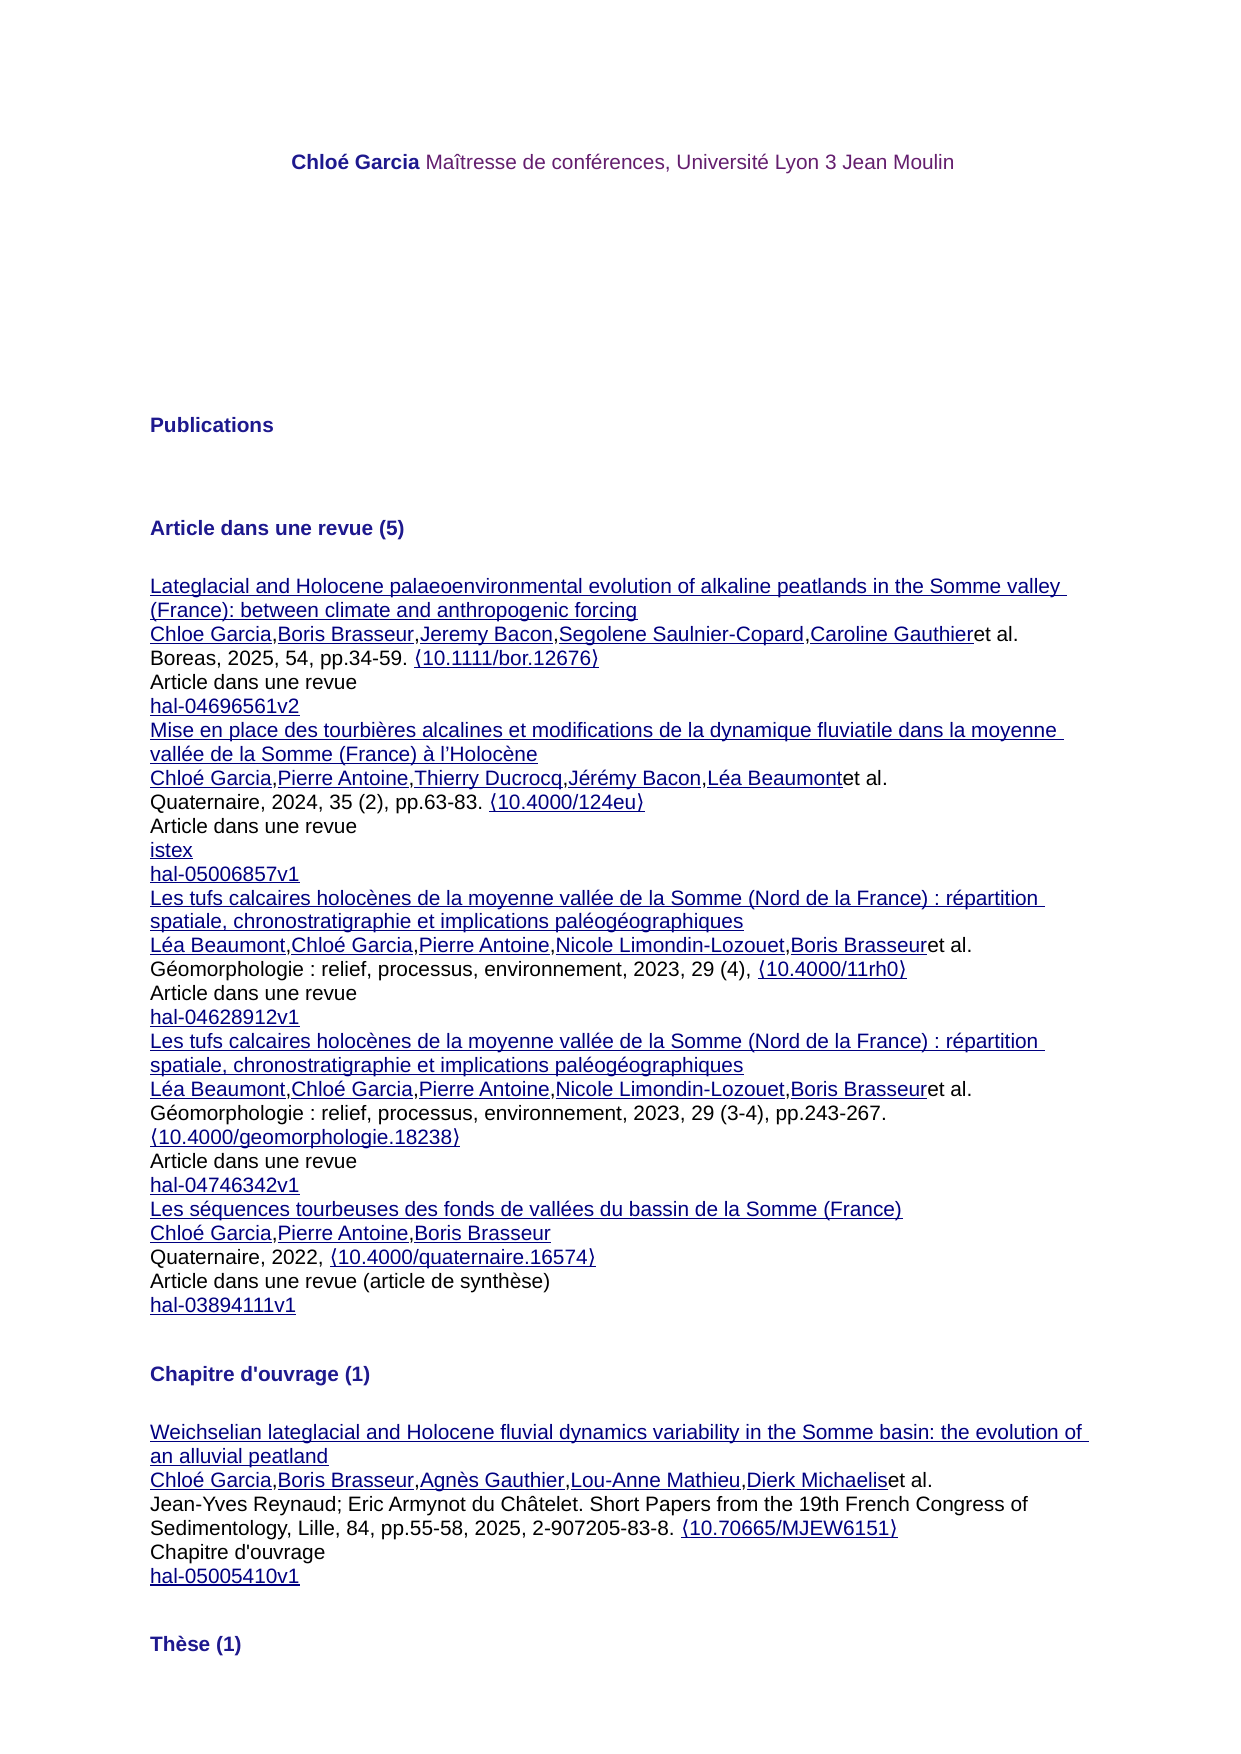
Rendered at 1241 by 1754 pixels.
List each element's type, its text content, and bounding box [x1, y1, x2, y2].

subtitle Chloé Garcia Maîtresse de conférences, Université Lyon 3 Jean Moulin [150, 150, 1090, 174]
subtitle Publications [150, 412, 1090, 436]
subtitle Article dans une revue (5) [150, 516, 1090, 539]
table_cell Les tufs calcaires holocènes de la moyenne vallée de la Somme (Nord de la France) : répartition spatiale, chronostratigraphie et implications paléogéographiques Léa Beaumont,Chloé Garcia,Pierre Antoine,Nicole Limondin-Lozouet,Boris Brasseuret al. Géomorphologie : relief, processus, environnement, 2023, 29 (4), ⟨10.4000/11rh0⟩ Article dans une revue hal-04628912v1 [150, 885, 1090, 1029]
table_cell Les séquences tourbeuses des fonds de vallées du bassin de la Somme (France) Chloé Garcia,Pierre Antoine,Boris Brasseur Quaternaire, 2022, ⟨10.4000/quaternaire.16574⟩ Article dans une revue (article de synthèse) hal-03894111v1 [150, 1197, 1090, 1317]
table_cell Les tufs calcaires holocènes de la moyenne vallée de la Somme (Nord de la France) : répartition spatiale, chronostratigraphie et implications paléogéographiques Léa Beaumont,Chloé Garcia,Pierre Antoine,Nicole Limondin-Lozouet,Boris Brasseuret al. Géomorphologie : relief, processus, environnement, 2023, 29 (3-4), pp.243-267. ⟨10.4000/geomorphologie.18238⟩ Article dans une revue hal-04746342v1 [150, 1029, 1090, 1197]
subtitle Thèse (1) [150, 1632, 1090, 1656]
table_cell Mise en place des tourbières alcalines et modifications de la dynamique fluviatile dans la moyenne vallée de la Somme (France) à l’Holocène Chloé Garcia,Pierre Antoine,Thierry Ducrocq,Jérémy Bacon,Léa Beaumontet al. Quaternaire, 2024, 35 (2), pp.63-83. ⟨10.4000/124eu⟩ Article dans une revue istex hal-05006857v1 [150, 718, 1090, 885]
table_header Lateglacial and Holocene palaeoenvironmental evolution of alkaline peatlands in the Somme valley (France): between climate and anthropogenic forcing Chloe Garcia,Boris Brasseur,Jeremy Bacon,Segolene Saulnier-Copard,Caroline Gauthieret al. Boreas, 2025, 54, pp.34-59. ⟨10.1111/bor.12676⟩ Article dans une revue hal-04696561v2 [150, 574, 1090, 718]
table_header Weichselian lateglacial and Holocene fluvial dynamics variability in the Somme basin: the evolution of an alluvial peatland Chloé Garcia,Boris Brasseur,Agnès Gauthier,Lou-Anne Mathieu,Dierk Michaeliset al. Jean-Yves Reynaud; Eric Armynot du Châtelet. Short Papers from the 19th French Congress of Sedimentology, Lille, 84, pp.55-58, 2025, 2-907205-83-8. ⟨10.70665/MJEW6151⟩ Chapitre d'ouvrage hal-05005410v1 [150, 1420, 1090, 1587]
subtitle Chapitre d'ouvrage (1) [150, 1361, 1090, 1385]
